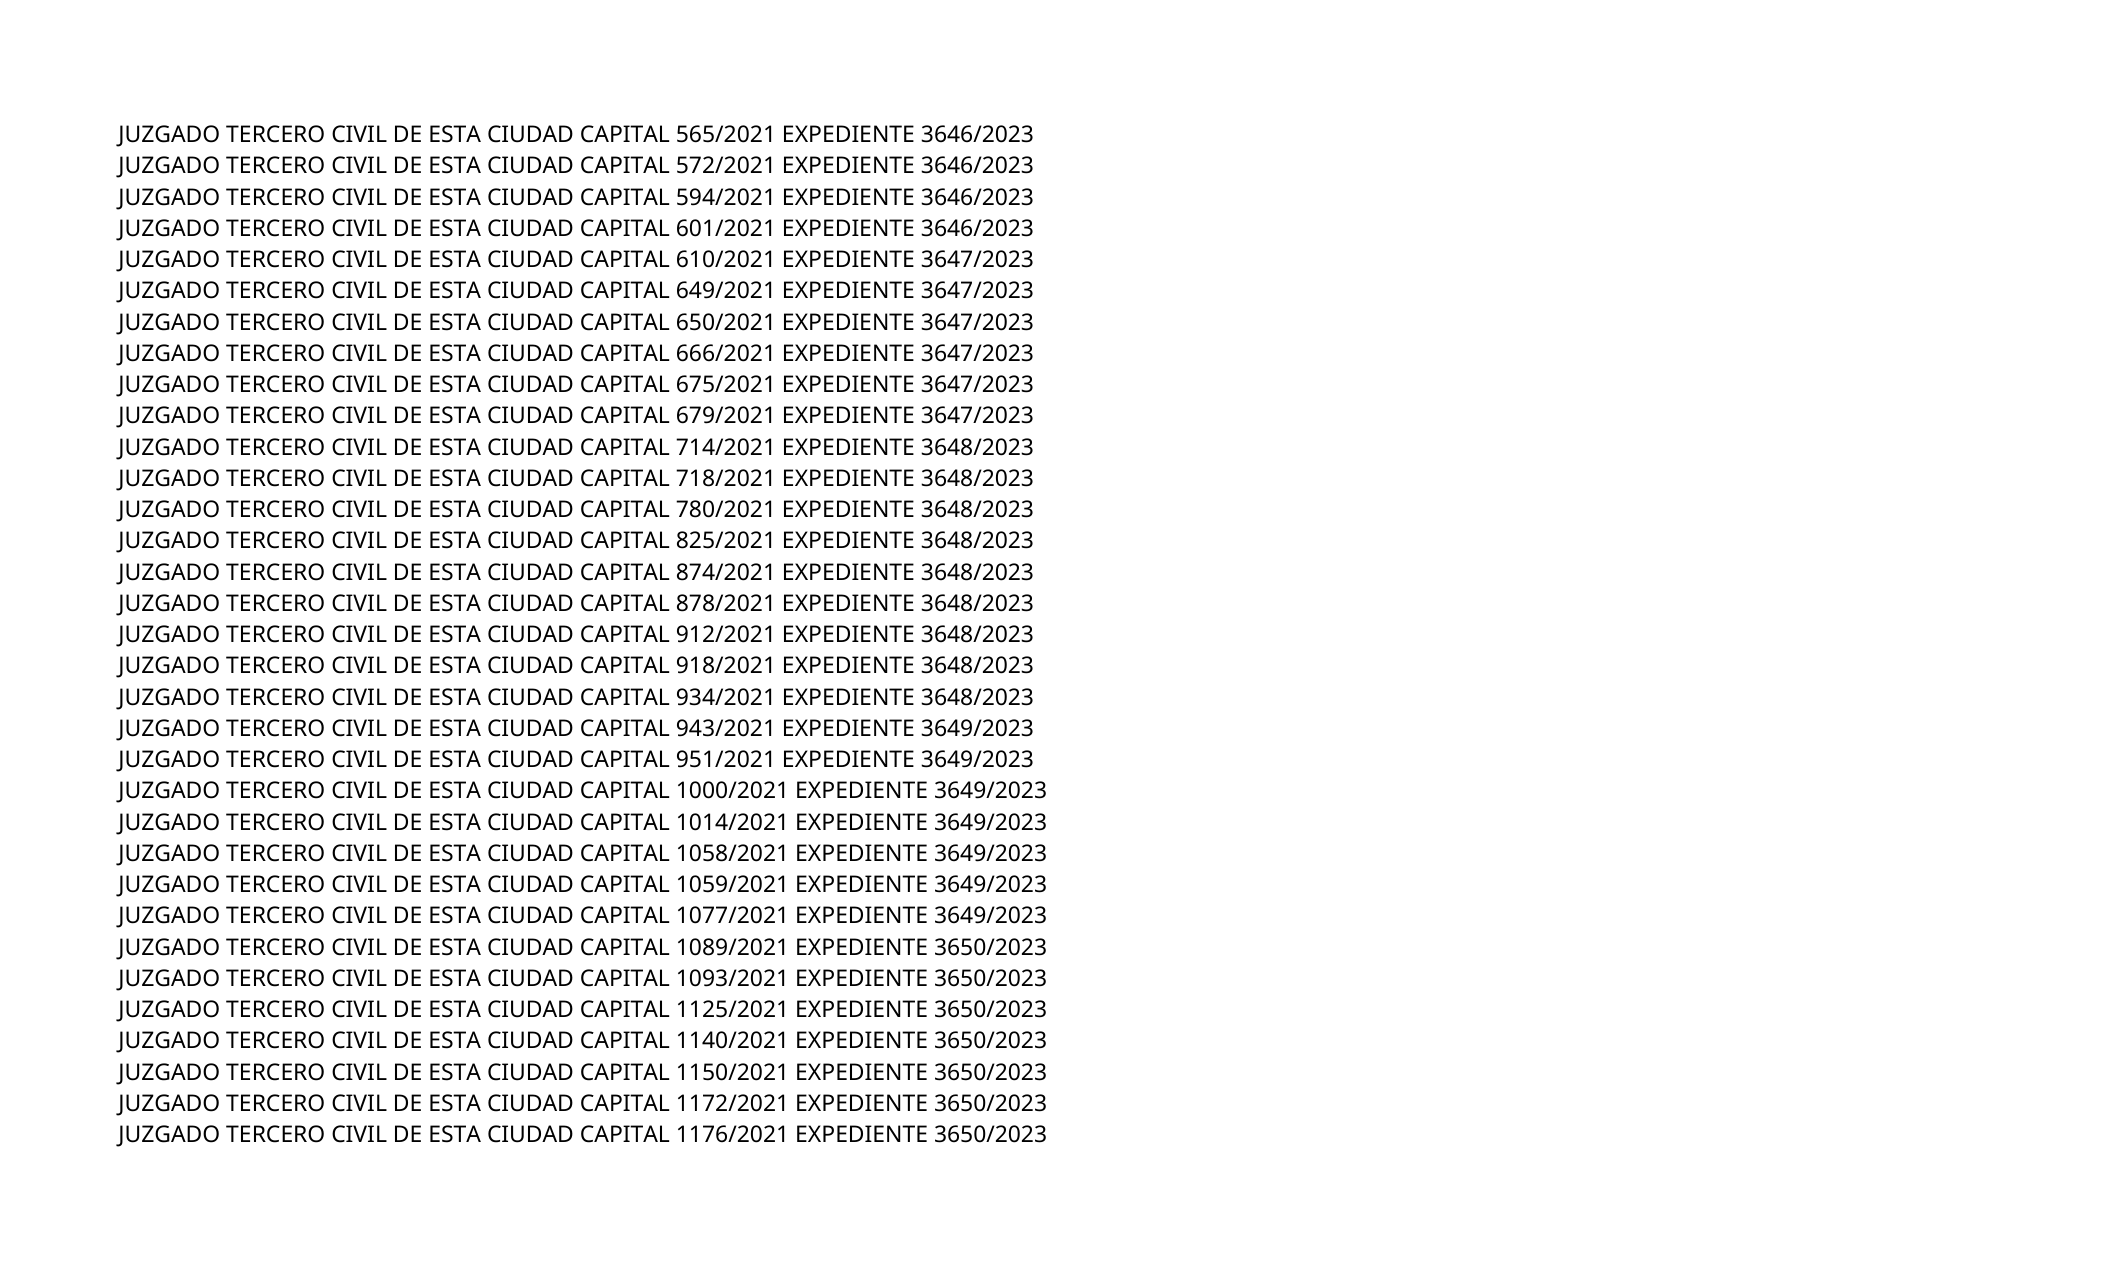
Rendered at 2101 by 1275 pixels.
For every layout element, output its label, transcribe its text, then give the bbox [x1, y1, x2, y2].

text JUZGADO TERCERO CIVIL DE ESTA CIUDAD CAPITAL 594/2021 EXPEDIENTE 3646/2023 [118, 181, 1982, 212]
text JUZGADO TERCERO CIVIL DE ESTA CIUDAD CAPITAL 1059/2021 EXPEDIENTE 3649/2023 [118, 868, 1982, 899]
text JUZGADO TERCERO CIVIL DE ESTA CIUDAD CAPITAL 610/2021 EXPEDIENTE 3647/2023 [118, 243, 1982, 274]
text JUZGADO TERCERO CIVIL DE ESTA CIUDAD CAPITAL 825/2021 EXPEDIENTE 3648/2023 [118, 524, 1982, 556]
text JUZGADO TERCERO CIVIL DE ESTA CIUDAD CAPITAL 601/2021 EXPEDIENTE 3646/2023 [118, 212, 1982, 243]
text JUZGADO TERCERO CIVIL DE ESTA CIUDAD CAPITAL 780/2021 EXPEDIENTE 3648/2023 [118, 493, 1982, 524]
text JUZGADO TERCERO CIVIL DE ESTA CIUDAD CAPITAL 679/2021 EXPEDIENTE 3647/2023 [118, 399, 1982, 431]
text JUZGADO TERCERO CIVIL DE ESTA CIUDAD CAPITAL 874/2021 EXPEDIENTE 3648/2023 [118, 556, 1982, 587]
text JUZGADO TERCERO CIVIL DE ESTA CIUDAD CAPITAL 1058/2021 EXPEDIENTE 3649/2023 [118, 837, 1982, 868]
text JUZGADO TERCERO CIVIL DE ESTA CIUDAD CAPITAL 1093/2021 EXPEDIENTE 3650/2023 [118, 962, 1982, 993]
text JUZGADO TERCERO CIVIL DE ESTA CIUDAD CAPITAL 1000/2021 EXPEDIENTE 3649/2023 [118, 774, 1982, 806]
text JUZGADO TERCERO CIVIL DE ESTA CIUDAD CAPITAL 1077/2021 EXPEDIENTE 3649/2023 [118, 899, 1982, 931]
text JUZGADO TERCERO CIVIL DE ESTA CIUDAD CAPITAL 718/2021 EXPEDIENTE 3648/2023 [118, 462, 1982, 493]
text JUZGADO TERCERO CIVIL DE ESTA CIUDAD CAPITAL 1089/2021 EXPEDIENTE 3650/2023 [118, 931, 1982, 962]
text JUZGADO TERCERO CIVIL DE ESTA CIUDAD CAPITAL 1140/2021 EXPEDIENTE 3650/2023 [118, 1024, 1982, 1056]
text JUZGADO TERCERO CIVIL DE ESTA CIUDAD CAPITAL 918/2021 EXPEDIENTE 3648/2023 [118, 649, 1982, 681]
text JUZGADO TERCERO CIVIL DE ESTA CIUDAD CAPITAL 951/2021 EXPEDIENTE 3649/2023 [118, 743, 1982, 774]
text JUZGADO TERCERO CIVIL DE ESTA CIUDAD CAPITAL 650/2021 EXPEDIENTE 3647/2023 [118, 306, 1982, 337]
text JUZGADO TERCERO CIVIL DE ESTA CIUDAD CAPITAL 649/2021 EXPEDIENTE 3647/2023 [118, 274, 1982, 306]
text JUZGADO TERCERO CIVIL DE ESTA CIUDAD CAPITAL 565/2021 EXPEDIENTE 3646/2023 [118, 118, 1982, 149]
text JUZGADO TERCERO CIVIL DE ESTA CIUDAD CAPITAL 1172/2021 EXPEDIENTE 3650/2023 [118, 1087, 1982, 1118]
text JUZGADO TERCERO CIVIL DE ESTA CIUDAD CAPITAL 1150/2021 EXPEDIENTE 3650/2023 [118, 1056, 1982, 1087]
text JUZGADO TERCERO CIVIL DE ESTA CIUDAD CAPITAL 572/2021 EXPEDIENTE 3646/2023 [118, 149, 1982, 181]
text JUZGADO TERCERO CIVIL DE ESTA CIUDAD CAPITAL 675/2021 EXPEDIENTE 3647/2023 [118, 368, 1982, 399]
text JUZGADO TERCERO CIVIL DE ESTA CIUDAD CAPITAL 1125/2021 EXPEDIENTE 3650/2023 [118, 993, 1982, 1024]
text JUZGADO TERCERO CIVIL DE ESTA CIUDAD CAPITAL 934/2021 EXPEDIENTE 3648/2023 [118, 681, 1982, 712]
text JUZGADO TERCERO CIVIL DE ESTA CIUDAD CAPITAL 666/2021 EXPEDIENTE 3647/2023 [118, 337, 1982, 368]
text JUZGADO TERCERO CIVIL DE ESTA CIUDAD CAPITAL 1176/2021 EXPEDIENTE 3650/2023 [118, 1118, 1982, 1149]
text JUZGADO TERCERO CIVIL DE ESTA CIUDAD CAPITAL 878/2021 EXPEDIENTE 3648/2023 [118, 587, 1982, 618]
text JUZGADO TERCERO CIVIL DE ESTA CIUDAD CAPITAL 714/2021 EXPEDIENTE 3648/2023 [118, 431, 1982, 462]
text JUZGADO TERCERO CIVIL DE ESTA CIUDAD CAPITAL 943/2021 EXPEDIENTE 3649/2023 [118, 712, 1982, 743]
text JUZGADO TERCERO CIVIL DE ESTA CIUDAD CAPITAL 912/2021 EXPEDIENTE 3648/2023 [118, 618, 1982, 649]
text JUZGADO TERCERO CIVIL DE ESTA CIUDAD CAPITAL 1014/2021 EXPEDIENTE 3649/2023 [118, 806, 1982, 837]
